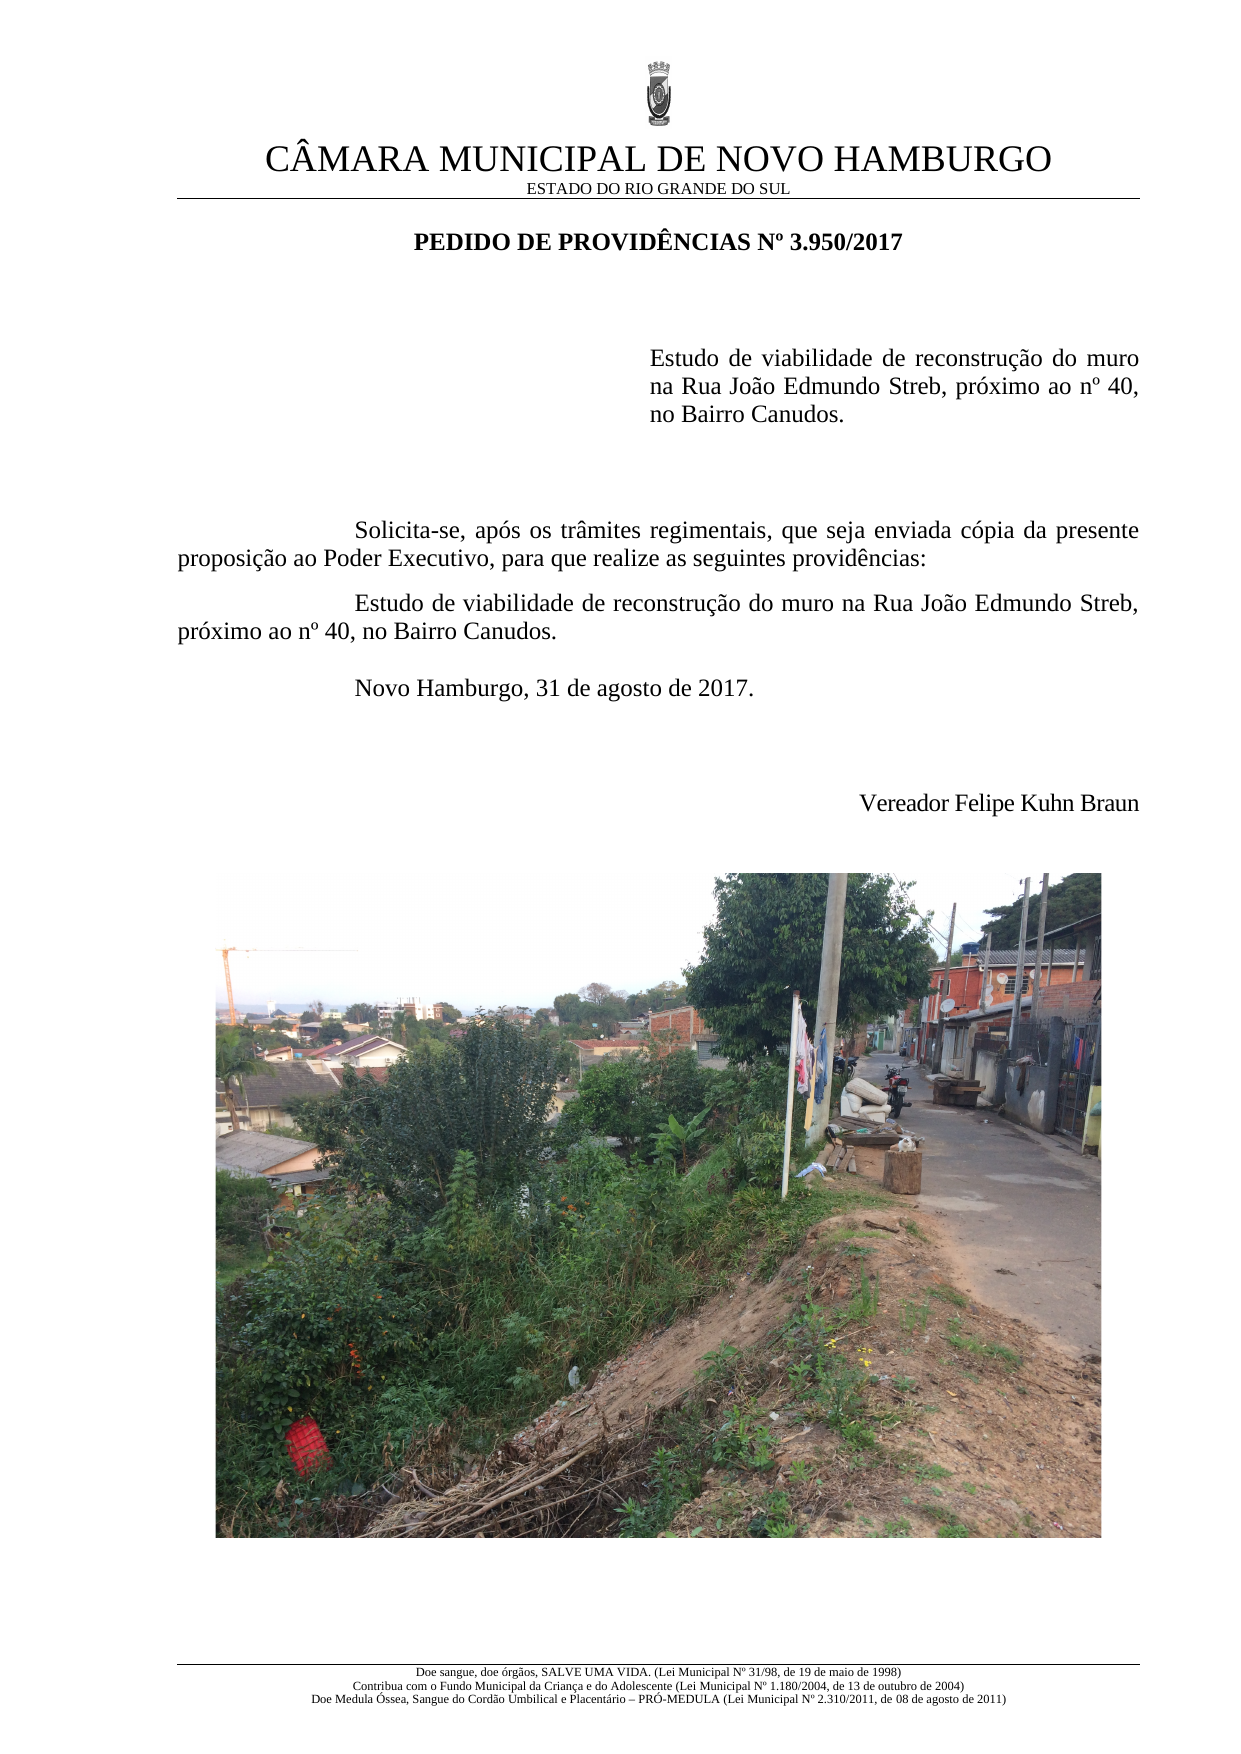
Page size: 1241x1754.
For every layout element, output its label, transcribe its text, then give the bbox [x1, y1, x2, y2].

text Solicita-se, após os trâmites regimentais, que seja enviada cópia da presente proposição ao Poder Executivo, para que realize as seguintes providências: [177, 516, 1140, 572]
text Estudo de viabilidade de reconstrução do muro na Rua João Edmundo Streb, próximo ao nº 40, no Bairro Canudos. [649, 344, 1140, 428]
text PEDIDO DE PROVIDÊNCIAS Nº 3.950/2017 [177, 228, 1140, 256]
text Estudo de viabilidade de reconstrução do muro na Rua João Edmundo Streb, próximo ao nº 40, no Bairro Canudos. [177, 589, 1140, 645]
picture [215, 873, 1102, 1538]
text Vereador Felipe Kuhn Braun [177, 789, 1140, 816]
text Novo Hamburgo, 31 de agosto de 2017. [177, 674, 1140, 702]
